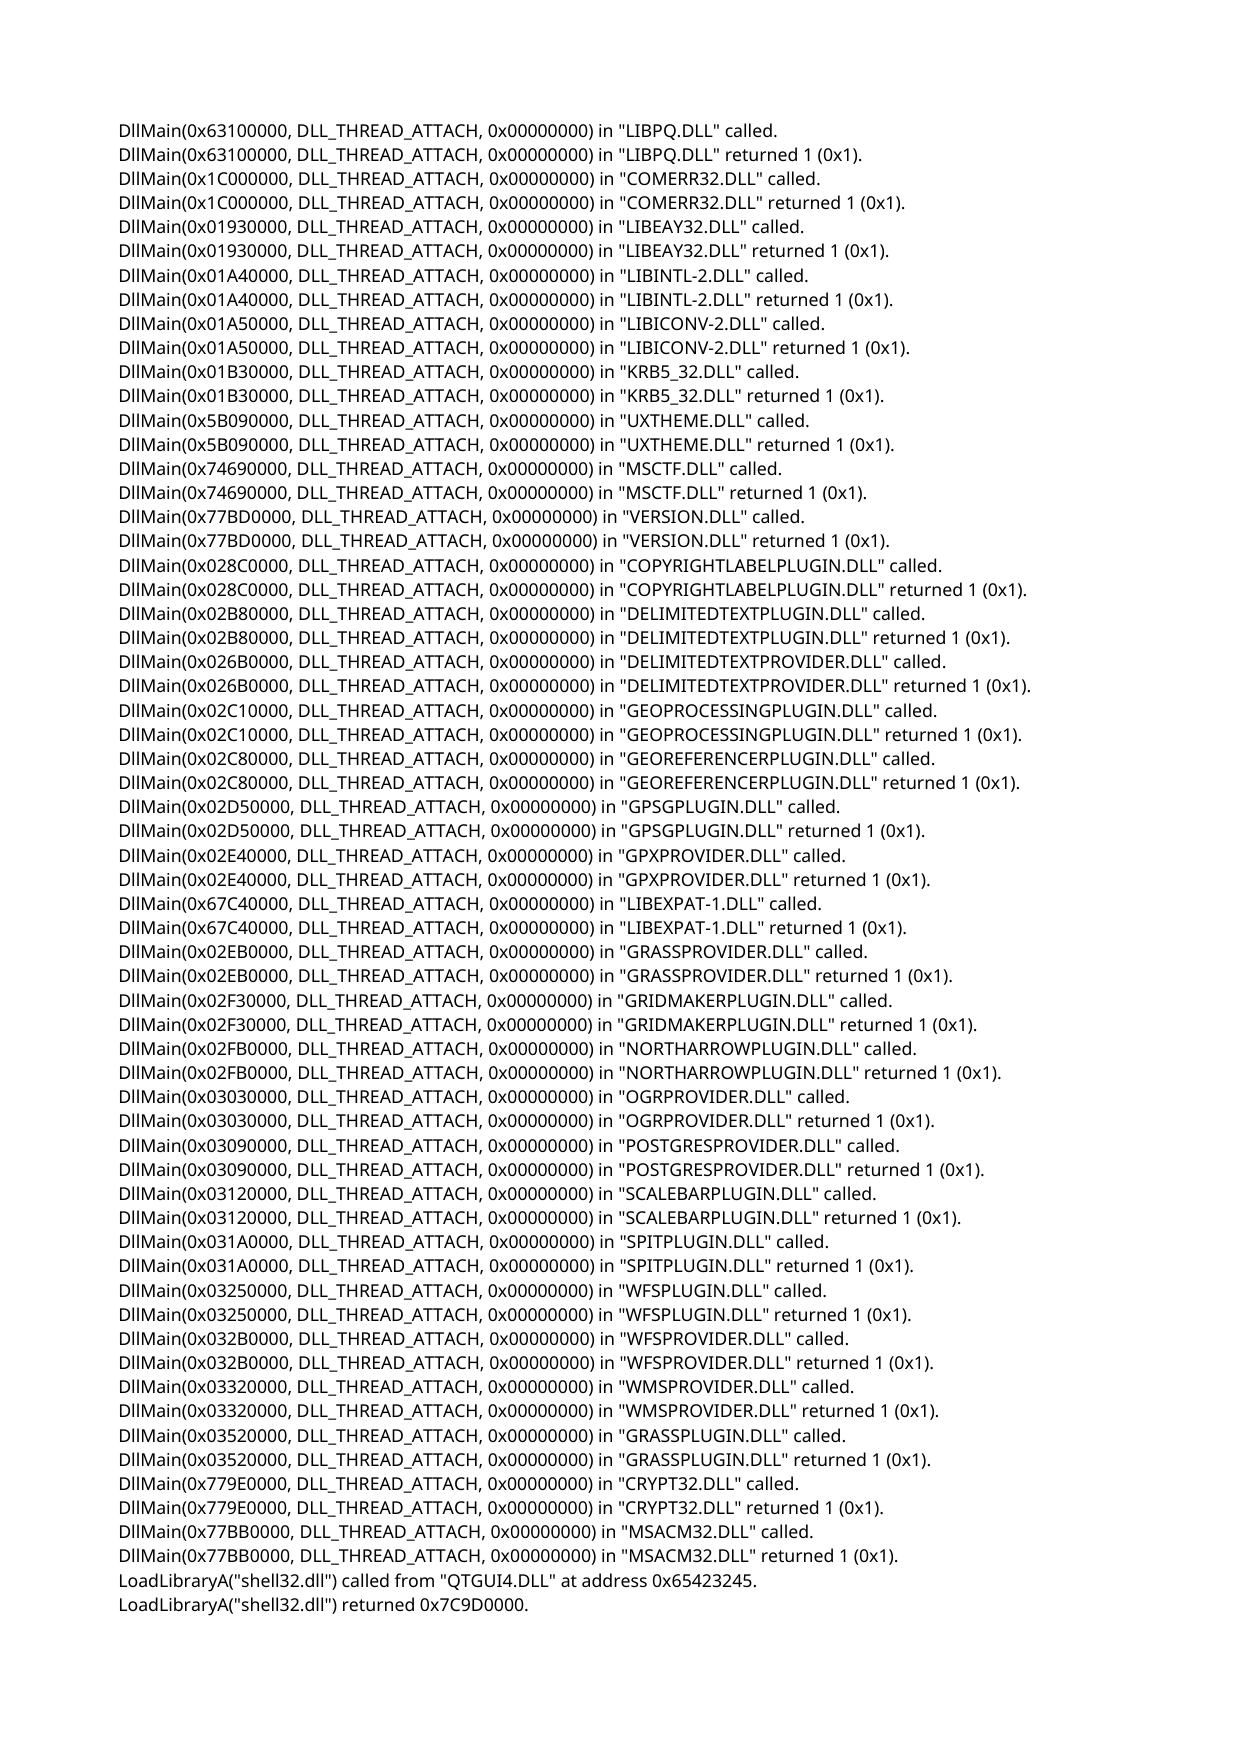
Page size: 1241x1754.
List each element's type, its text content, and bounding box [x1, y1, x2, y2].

text DllMain(0x02E40000, DLL_THREAD_ATTACH, 0x00000000) in "GPXPROVIDER.DLL" called. [118, 843, 1122, 867]
text DllMain(0x02EB0000, DLL_THREAD_ATTACH, 0x00000000) in "GRASSPROVIDER.DLL" returned 1 (0x1). [118, 964, 1122, 988]
text DllMain(0x031A0000, DLL_THREAD_ATTACH, 0x00000000) in "SPITPLUGIN.DLL" called. [118, 1230, 1122, 1254]
text DllMain(0x74690000, DLL_THREAD_ATTACH, 0x00000000) in "MSCTF.DLL" returned 1 (0x1). [118, 481, 1122, 505]
text DllMain(0x63100000, DLL_THREAD_ATTACH, 0x00000000) in "LIBPQ.DLL" returned 1 (0x1). [118, 142, 1122, 166]
text DllMain(0x02B80000, DLL_THREAD_ATTACH, 0x00000000) in "DELIMITEDTEXTPLUGIN.DLL" returned 1 (0x1). [118, 626, 1122, 650]
text DllMain(0x026B0000, DLL_THREAD_ATTACH, 0x00000000) in "DELIMITEDTEXTPROVIDER.DLL" returned 1 (0x1). [118, 674, 1122, 698]
text DllMain(0x63100000, DLL_THREAD_ATTACH, 0x00000000) in "LIBPQ.DLL" called. [118, 118, 1122, 142]
text LoadLibraryA("shell32.dll") returned 0x7C9D0000. [118, 1592, 1122, 1616]
text DllMain(0x01930000, DLL_THREAD_ATTACH, 0x00000000) in "LIBEAY32.DLL" returned 1 (0x1). [118, 239, 1122, 263]
text DllMain(0x03250000, DLL_THREAD_ATTACH, 0x00000000) in "WFSPLUGIN.DLL" returned 1 (0x1). [118, 1302, 1122, 1326]
text DllMain(0x03090000, DLL_THREAD_ATTACH, 0x00000000) in "POSTGRESPROVIDER.DLL" returned 1 (0x1). [118, 1157, 1122, 1181]
text DllMain(0x028C0000, DLL_THREAD_ATTACH, 0x00000000) in "COPYRIGHTLABELPLUGIN.DLL" returned 1 (0x1). [118, 577, 1122, 601]
text DllMain(0x02D50000, DLL_THREAD_ATTACH, 0x00000000) in "GPSGPLUGIN.DLL" called. [118, 795, 1122, 819]
text DllMain(0x01A40000, DLL_THREAD_ATTACH, 0x00000000) in "LIBINTL-2.DLL" called. [118, 263, 1122, 287]
text DllMain(0x02FB0000, DLL_THREAD_ATTACH, 0x00000000) in "NORTHARROWPLUGIN.DLL" called. [118, 1036, 1122, 1061]
text DllMain(0x026B0000, DLL_THREAD_ATTACH, 0x00000000) in "DELIMITEDTEXTPROVIDER.DLL" called. [118, 650, 1122, 674]
text DllMain(0x03520000, DLL_THREAD_ATTACH, 0x00000000) in "GRASSPLUGIN.DLL" called. [118, 1423, 1122, 1447]
text DllMain(0x031A0000, DLL_THREAD_ATTACH, 0x00000000) in "SPITPLUGIN.DLL" returned 1 (0x1). [118, 1254, 1122, 1278]
text DllMain(0x1C000000, DLL_THREAD_ATTACH, 0x00000000) in "COMERR32.DLL" called. [118, 166, 1122, 191]
text DllMain(0x67C40000, DLL_THREAD_ATTACH, 0x00000000) in "LIBEXPAT-1.DLL" returned 1 (0x1). [118, 916, 1122, 940]
text DllMain(0x03120000, DLL_THREAD_ATTACH, 0x00000000) in "SCALEBARPLUGIN.DLL" returned 1 (0x1). [118, 1206, 1122, 1230]
text DllMain(0x779E0000, DLL_THREAD_ATTACH, 0x00000000) in "CRYPT32.DLL" called. [118, 1471, 1122, 1496]
text DllMain(0x03320000, DLL_THREAD_ATTACH, 0x00000000) in "WMSPROVIDER.DLL" returned 1 (0x1). [118, 1399, 1122, 1423]
text DllMain(0x032B0000, DLL_THREAD_ATTACH, 0x00000000) in "WFSPROVIDER.DLL" called. [118, 1326, 1122, 1351]
text DllMain(0x779E0000, DLL_THREAD_ATTACH, 0x00000000) in "CRYPT32.DLL" returned 1 (0x1). [118, 1496, 1122, 1520]
text DllMain(0x02C80000, DLL_THREAD_ATTACH, 0x00000000) in "GEOREFERENCERPLUGIN.DLL" returned 1 (0x1). [118, 771, 1122, 795]
text DllMain(0x5B090000, DLL_THREAD_ATTACH, 0x00000000) in "UXTHEME.DLL" called. [118, 408, 1122, 432]
text DllMain(0x01B30000, DLL_THREAD_ATTACH, 0x00000000) in "KRB5_32.DLL" called. [118, 360, 1122, 384]
text DllMain(0x02F30000, DLL_THREAD_ATTACH, 0x00000000) in "GRIDMAKERPLUGIN.DLL" called. [118, 988, 1122, 1012]
text DllMain(0x03520000, DLL_THREAD_ATTACH, 0x00000000) in "GRASSPLUGIN.DLL" returned 1 (0x1). [118, 1447, 1122, 1471]
text DllMain(0x02EB0000, DLL_THREAD_ATTACH, 0x00000000) in "GRASSPROVIDER.DLL" called. [118, 940, 1122, 964]
text DllMain(0x02D50000, DLL_THREAD_ATTACH, 0x00000000) in "GPSGPLUGIN.DLL" returned 1 (0x1). [118, 819, 1122, 843]
text DllMain(0x67C40000, DLL_THREAD_ATTACH, 0x00000000) in "LIBEXPAT-1.DLL" called. [118, 891, 1122, 916]
text DllMain(0x74690000, DLL_THREAD_ATTACH, 0x00000000) in "MSCTF.DLL" called. [118, 456, 1122, 481]
text DllMain(0x77BB0000, DLL_THREAD_ATTACH, 0x00000000) in "MSACM32.DLL" called. [118, 1520, 1122, 1544]
text DllMain(0x02C10000, DLL_THREAD_ATTACH, 0x00000000) in "GEOPROCESSINGPLUGIN.DLL" returned 1 (0x1). [118, 722, 1122, 746]
text DllMain(0x77BB0000, DLL_THREAD_ATTACH, 0x00000000) in "MSACM32.DLL" returned 1 (0x1). [118, 1544, 1122, 1568]
text DllMain(0x02F30000, DLL_THREAD_ATTACH, 0x00000000) in "GRIDMAKERPLUGIN.DLL" returned 1 (0x1). [118, 1012, 1122, 1036]
text DllMain(0x03320000, DLL_THREAD_ATTACH, 0x00000000) in "WMSPROVIDER.DLL" called. [118, 1375, 1122, 1399]
text DllMain(0x02C80000, DLL_THREAD_ATTACH, 0x00000000) in "GEOREFERENCERPLUGIN.DLL" called. [118, 746, 1122, 771]
text DllMain(0x77BD0000, DLL_THREAD_ATTACH, 0x00000000) in "VERSION.DLL" returned 1 (0x1). [118, 529, 1122, 553]
text DllMain(0x03250000, DLL_THREAD_ATTACH, 0x00000000) in "WFSPLUGIN.DLL" called. [118, 1278, 1122, 1302]
text DllMain(0x02C10000, DLL_THREAD_ATTACH, 0x00000000) in "GEOPROCESSINGPLUGIN.DLL" called. [118, 698, 1122, 722]
text DllMain(0x01B30000, DLL_THREAD_ATTACH, 0x00000000) in "KRB5_32.DLL" returned 1 (0x1). [118, 384, 1122, 408]
text DllMain(0x01A50000, DLL_THREAD_ATTACH, 0x00000000) in "LIBICONV-2.DLL" called. [118, 311, 1122, 336]
text LoadLibraryA("shell32.dll") called from "QTGUI4.DLL" at address 0x65423245. [118, 1568, 1122, 1592]
text DllMain(0x01A50000, DLL_THREAD_ATTACH, 0x00000000) in "LIBICONV-2.DLL" returned 1 (0x1). [118, 336, 1122, 360]
text DllMain(0x77BD0000, DLL_THREAD_ATTACH, 0x00000000) in "VERSION.DLL" called. [118, 505, 1122, 529]
text DllMain(0x03090000, DLL_THREAD_ATTACH, 0x00000000) in "POSTGRESPROVIDER.DLL" called. [118, 1133, 1122, 1157]
text DllMain(0x03120000, DLL_THREAD_ATTACH, 0x00000000) in "SCALEBARPLUGIN.DLL" called. [118, 1181, 1122, 1206]
text DllMain(0x032B0000, DLL_THREAD_ATTACH, 0x00000000) in "WFSPROVIDER.DLL" returned 1 (0x1). [118, 1351, 1122, 1375]
text DllMain(0x02B80000, DLL_THREAD_ATTACH, 0x00000000) in "DELIMITEDTEXTPLUGIN.DLL" called. [118, 601, 1122, 626]
text DllMain(0x1C000000, DLL_THREAD_ATTACH, 0x00000000) in "COMERR32.DLL" returned 1 (0x1). [118, 191, 1122, 215]
text DllMain(0x02E40000, DLL_THREAD_ATTACH, 0x00000000) in "GPXPROVIDER.DLL" returned 1 (0x1). [118, 867, 1122, 891]
text DllMain(0x03030000, DLL_THREAD_ATTACH, 0x00000000) in "OGRPROVIDER.DLL" returned 1 (0x1). [118, 1109, 1122, 1133]
text DllMain(0x5B090000, DLL_THREAD_ATTACH, 0x00000000) in "UXTHEME.DLL" returned 1 (0x1). [118, 432, 1122, 456]
text DllMain(0x01930000, DLL_THREAD_ATTACH, 0x00000000) in "LIBEAY32.DLL" called. [118, 215, 1122, 239]
text DllMain(0x01A40000, DLL_THREAD_ATTACH, 0x00000000) in "LIBINTL-2.DLL" returned 1 (0x1). [118, 287, 1122, 311]
text DllMain(0x028C0000, DLL_THREAD_ATTACH, 0x00000000) in "COPYRIGHTLABELPLUGIN.DLL" called. [118, 553, 1122, 577]
text DllMain(0x03030000, DLL_THREAD_ATTACH, 0x00000000) in "OGRPROVIDER.DLL" called. [118, 1085, 1122, 1109]
text DllMain(0x02FB0000, DLL_THREAD_ATTACH, 0x00000000) in "NORTHARROWPLUGIN.DLL" returned 1 (0x1). [118, 1061, 1122, 1085]
